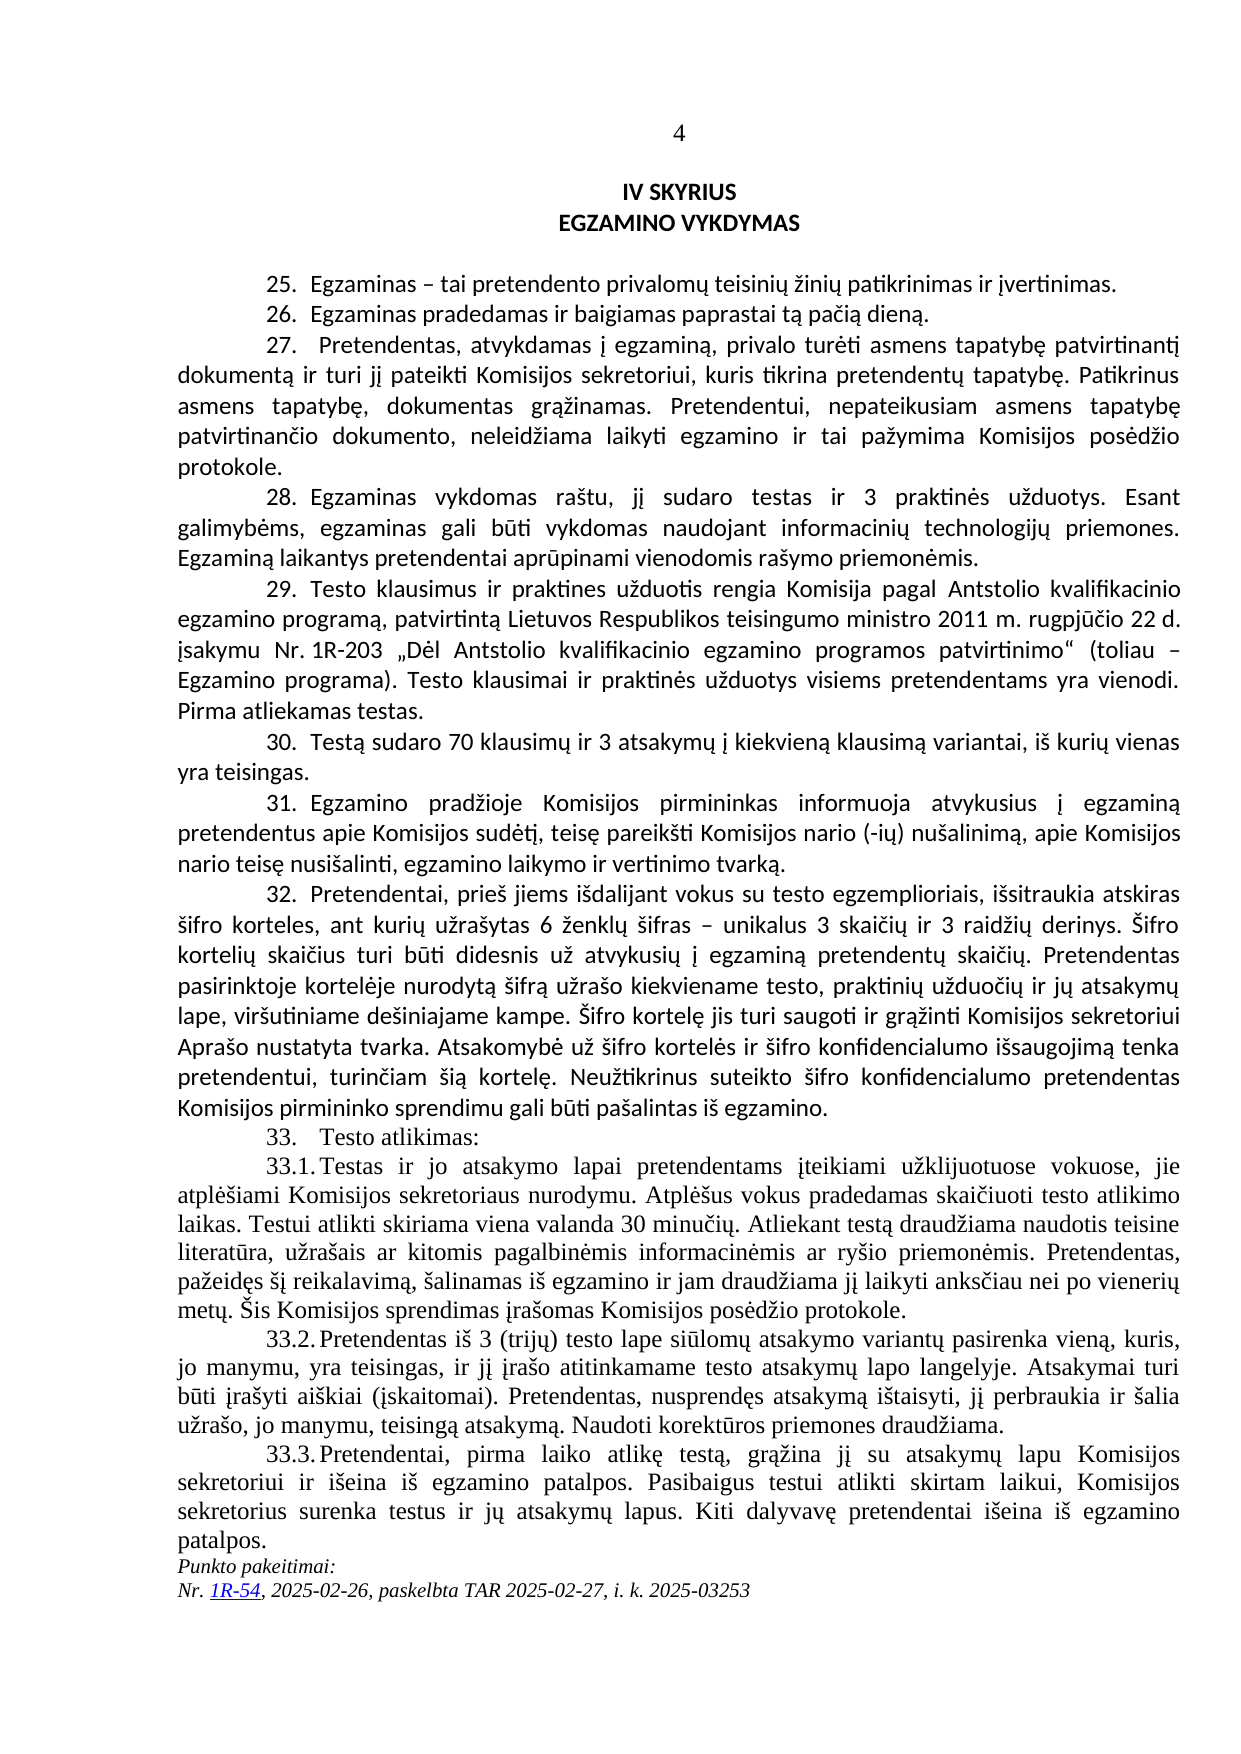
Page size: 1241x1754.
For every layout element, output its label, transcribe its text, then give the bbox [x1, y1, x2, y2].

text 31. Egzamino pradžioje Komisijos pirmininkas informuoja atvykusius į egzaminą pretendentus apie Komisijos sudėtį, teisę pareikšti Komisijos nario (-ių) nušalinimą, apie Komisijos nario teisę nusišalinti, egzamino laikymo ir vertinimo tvarką. [177, 787, 1181, 878]
text 32. Pretendentai, prieš jiems išdalijant vokus su testo egzemplioriais, išsitraukia atskiras šifro korteles, ant kurių užrašytas 6 ženklų šifras – unikalus 3 skaičių ir 3 raidžių derinys. Šifro kortelių skaičius turi būti didesnis už atvykusių į egzaminą pretendentų skaičių. Pretendentas pasirinktoje kortelėje nurodytą šifrą užrašo kiekviename testo, praktinių užduočių ir jų atsakymų lape, viršutiniame dešiniajame kampe. Šifro kortelę jis turi saugoti ir grąžinti Komisijos sekretoriui Aprašo nustatyta tvarka. Atsakomybė už šifro kortelės ir šifro konfidencialumo išsaugojimą tenka pretendentui, turinčiam šią kortelę. Neužtikrinus suteikto šifro konfidencialumo pretendentas Komisijos pirmininko sprendimu gali būti pašalintas iš egzamino. [177, 878, 1181, 1122]
text 27. Pretendentas, atvykdamas į egzaminą, privalo turėti asmens tapatybę patvirtinantį dokumentą ir turi jį pateikti Komisijos sekretoriui, kuris tikrina pretendentų tapatybę. Patikrinus asmens tapatybę, dokumentas grąžinamas. Pretendentui, nepateikusiam asmens tapatybę patvirtinančio dokumento, neleidžiama laikyti egzamino ir tai pažymima Komisijos posėdžio protokole. [177, 329, 1181, 482]
text 33.3. Pretendentai, pirma laiko atlikę testą, grąžina jį su atsakymų lapu Komisijos sekretoriui ir išeina iš egzamino patalpos. Pasibaigus testui atlikti skirtam laikui, Komisijos sekretorius surenka testus ir jų atsakymų lapus. Kiti dalyvavę pretendentai išeina iš egzamino patalpos. [177, 1439, 1181, 1554]
text 30. Testą sudaro 70 klausimų ir 3 atsakymų į kiekvieną klausimą variantai, iš kurių vienas yra teisingas. [177, 726, 1181, 787]
text 26. Egzaminas pradedamas ir baigiamas paprastai tą pačią dieną. [177, 298, 1181, 329]
text EGZAMINO VYKDYMAS [177, 207, 1181, 237]
text 33. Testo atlikimas: [177, 1122, 1181, 1151]
text 25. Egzaminas – tai pretendento privalomų teisinių žinių patikrinimas ir įvertinimas. [177, 268, 1181, 298]
text 33.2. Pretendentas iš 3 (trijų) testo lape siūlomų atsakymo variantų pasirenka vieną, kuris, jo manymu, yra teisingas, ir jį įrašo atitinkamame testo atsakymų lapo langelyje. Atsakymai turi būti įrašyti aiškiai (įskaitomai). Pretendentas, nusprendęs atsakymą ištaisyti, jį perbraukia ir šalia užrašo, jo manymu, teisingą atsakymą. Naudoti korektūros priemones draudžiama. [177, 1324, 1181, 1439]
text 33.1. Testas ir jo atsakymo lapai pretendentams įteikiami užklijuotuose vokuose, jie atplėšiami Komisijos sekretoriaus nurodymu. Atplėšus vokus pradedamas skaičiuoti testo atlikimo laikas. Testui atlikti skiriama viena valanda 30 minučių. Atliekant testą draudžiama naudotis teisine literatūra, užrašais ar kitomis pagalbinėmis informacinėmis ar ryšio priemonėmis. Pretendentas, pažeidęs šį reikalavimą, šalinamas iš egzamino ir jam draudžiama jį laikyti anksčiau nei po vienerių metų. Šis Komisijos sprendimas įrašomas Komisijos posėdžio protokole. [177, 1151, 1181, 1324]
text 28. Egzaminas vykdomas raštu, jį sudaro testas ir 3 praktinės užduotys. Esant galimybėms, egzaminas gali būti vykdomas naudojant informacinių technologijų priemones. Egzaminą laikantys pretendentai aprūpinami vienodomis rašymo priemonėmis. [177, 482, 1181, 573]
text Nr. 1R-54, 2025-02-26, paskelbta TAR 2025-02-27, i. k. 2025-03253 [177, 1578, 1181, 1602]
text IV SKYRIUS [177, 176, 1181, 207]
text 29. Testo klausimus ir praktines užduotis rengia Komisija pagal Antstolio kvalifikacinio egzamino programą, patvirtintą Lietuvos Respublikos teisingumo ministro 2011 m. rugpjūčio 22 d. įsakymu Nr. 1R-203 „Dėl Antstolio kvalifikacinio egzamino programos patvirtinimo“ (toliau – Egzamino programa). Testo klausimai ir praktinės užduotys visiems pretendentams yra vienodi. Pirma atliekamas testas. [177, 573, 1181, 726]
text Punkto pakeitimai: [177, 1554, 1181, 1578]
